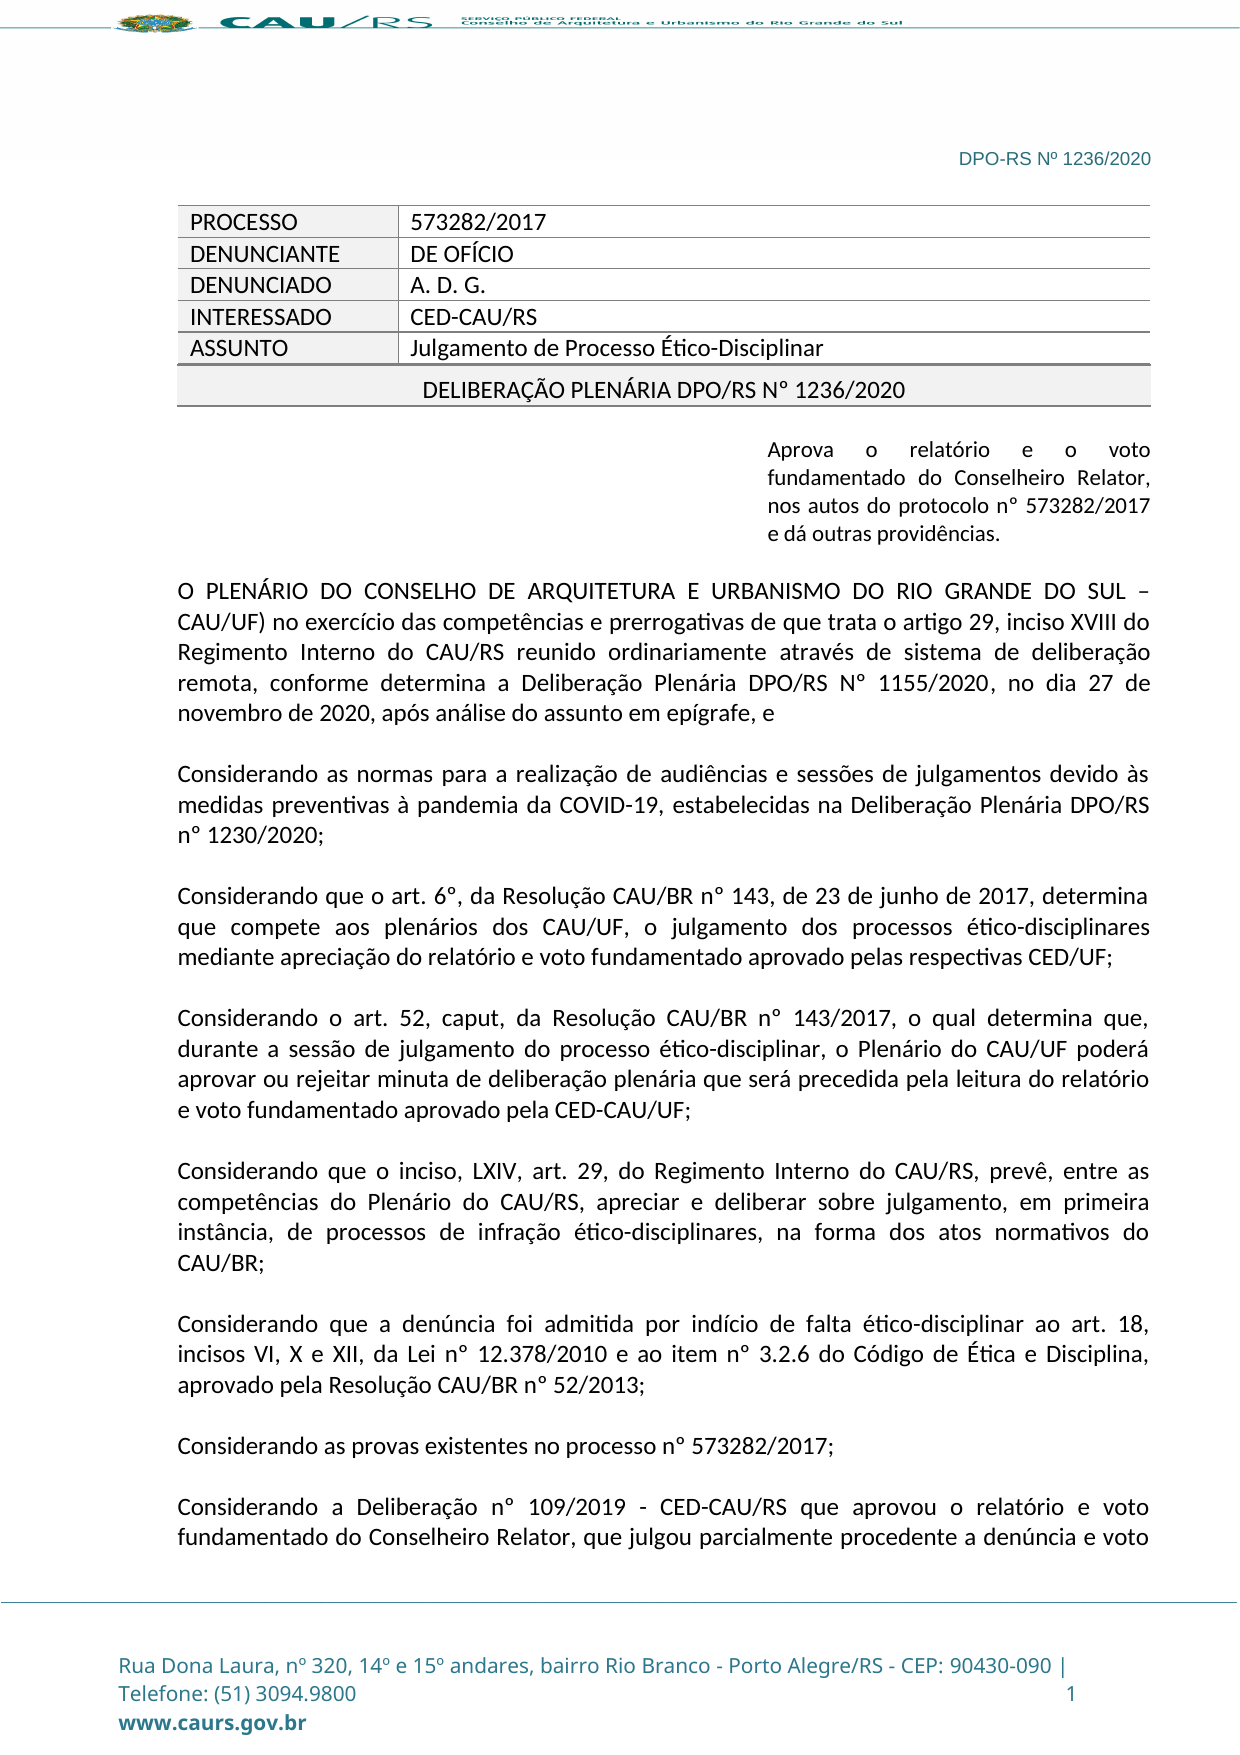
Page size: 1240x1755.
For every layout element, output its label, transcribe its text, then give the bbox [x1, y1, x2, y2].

text Considerando o art. 52, caput, da Resolução CAU/BR nº 143/2017, o qual determina que, durante a sessão de julgamento do processo ético-disciplinar, o Plenário do CAU/UF poderá aprovar ou rejeitar minuta de deliberação plenária que será precedida pela leitura do relatório e voto fundamentado aprovado pela CED-CAU/UF; [177, 1002, 1151, 1124]
table_cell Julgamento de Processo Ético-Disciplinar [399, 333, 1150, 363]
text Considerando que a denúncia foi admitida por indício de falta ético-disciplinar ao art. 18, incisos VI, X e XII, da Lei nº 12.378/2010 e ao item nº 3.2.6 do Código de Ética e Disciplina, aprovado pela Resolução CAU/BR nº 52/2013; [177, 1308, 1151, 1399]
table_cell CED-CAU/RS [399, 301, 1150, 331]
table_header PROCESSO [178, 206, 398, 237]
table_cell ASSUNTO [178, 333, 398, 363]
text Aprova o relatório e o voto fundamentado do Conselheiro Relator, nos autos do protocolo nº 573282/2017 e dá outras providências. [767, 435, 1151, 547]
table_cell A. D. G. [399, 269, 1150, 300]
table_cell DENUNCIADO [178, 269, 398, 300]
table_cell DENUNCIANTE [178, 238, 398, 268]
text DELIBERAÇÃO PLENÁRIA DPO/RS Nº 1236/2020 [177, 366, 1151, 405]
text Considerando a Deliberação nº 109/2019 - CED-CAU/RS que aprovou o relatório e voto fundamentado do Conselheiro Relator, que julgou parcialmente procedente a denúncia e voto [177, 1491, 1151, 1552]
table_header 573282/2017 [399, 206, 1150, 237]
table_cell DE OFÍCIO [399, 238, 1150, 268]
text Considerando que o inciso, LXIV, art. 29, do Regimento Interno do CAU/RS, prevê, entre as competências do Plenário do CAU/RS, apreciar e deliberar sobre julgamento, em primeira instância, de processos de infração ético-disciplinares, na forma dos atos normativos do CAU/BR; [177, 1155, 1151, 1277]
text Considerando que o art. 6º, da Resolução CAU/BR nº 143, de 23 de junho de 2017, determina que compete aos plenários dos CAU/UF, o julgamento dos processos ético-disciplinares mediante apreciação do relatório e voto fundamentado aprovado pelas respectivas CED/UF; [177, 880, 1151, 972]
table_cell INTERESSADO [178, 301, 398, 331]
text O PLENÁRIO DO CONSELHO DE ARQUITETURA E URBANISMO DO RIO GRANDE DO SUL – CAU/UF) no exercício das competências e prerrogativas de que trata o artigo 29, inciso XVIII do Regimento Interno do CAU/RS reunido ordinariamente através de sistema de deliberação remota, conforme determina a Deliberação Plenária DPO/RS Nº 1155/2020, no dia 27 de novembro de 2020, após análise do assunto em epígrafe, e [177, 575, 1151, 728]
text Considerando as normas para a realização de audiências e sessões de julgamentos devido às medidas preventivas à pandemia da COVID-19, estabelecidas na Deliberação Plenária DPO/RS nº 1230/2020; [177, 758, 1151, 850]
text Considerando as provas existentes no processo nº 573282/2017; [177, 1430, 1151, 1460]
